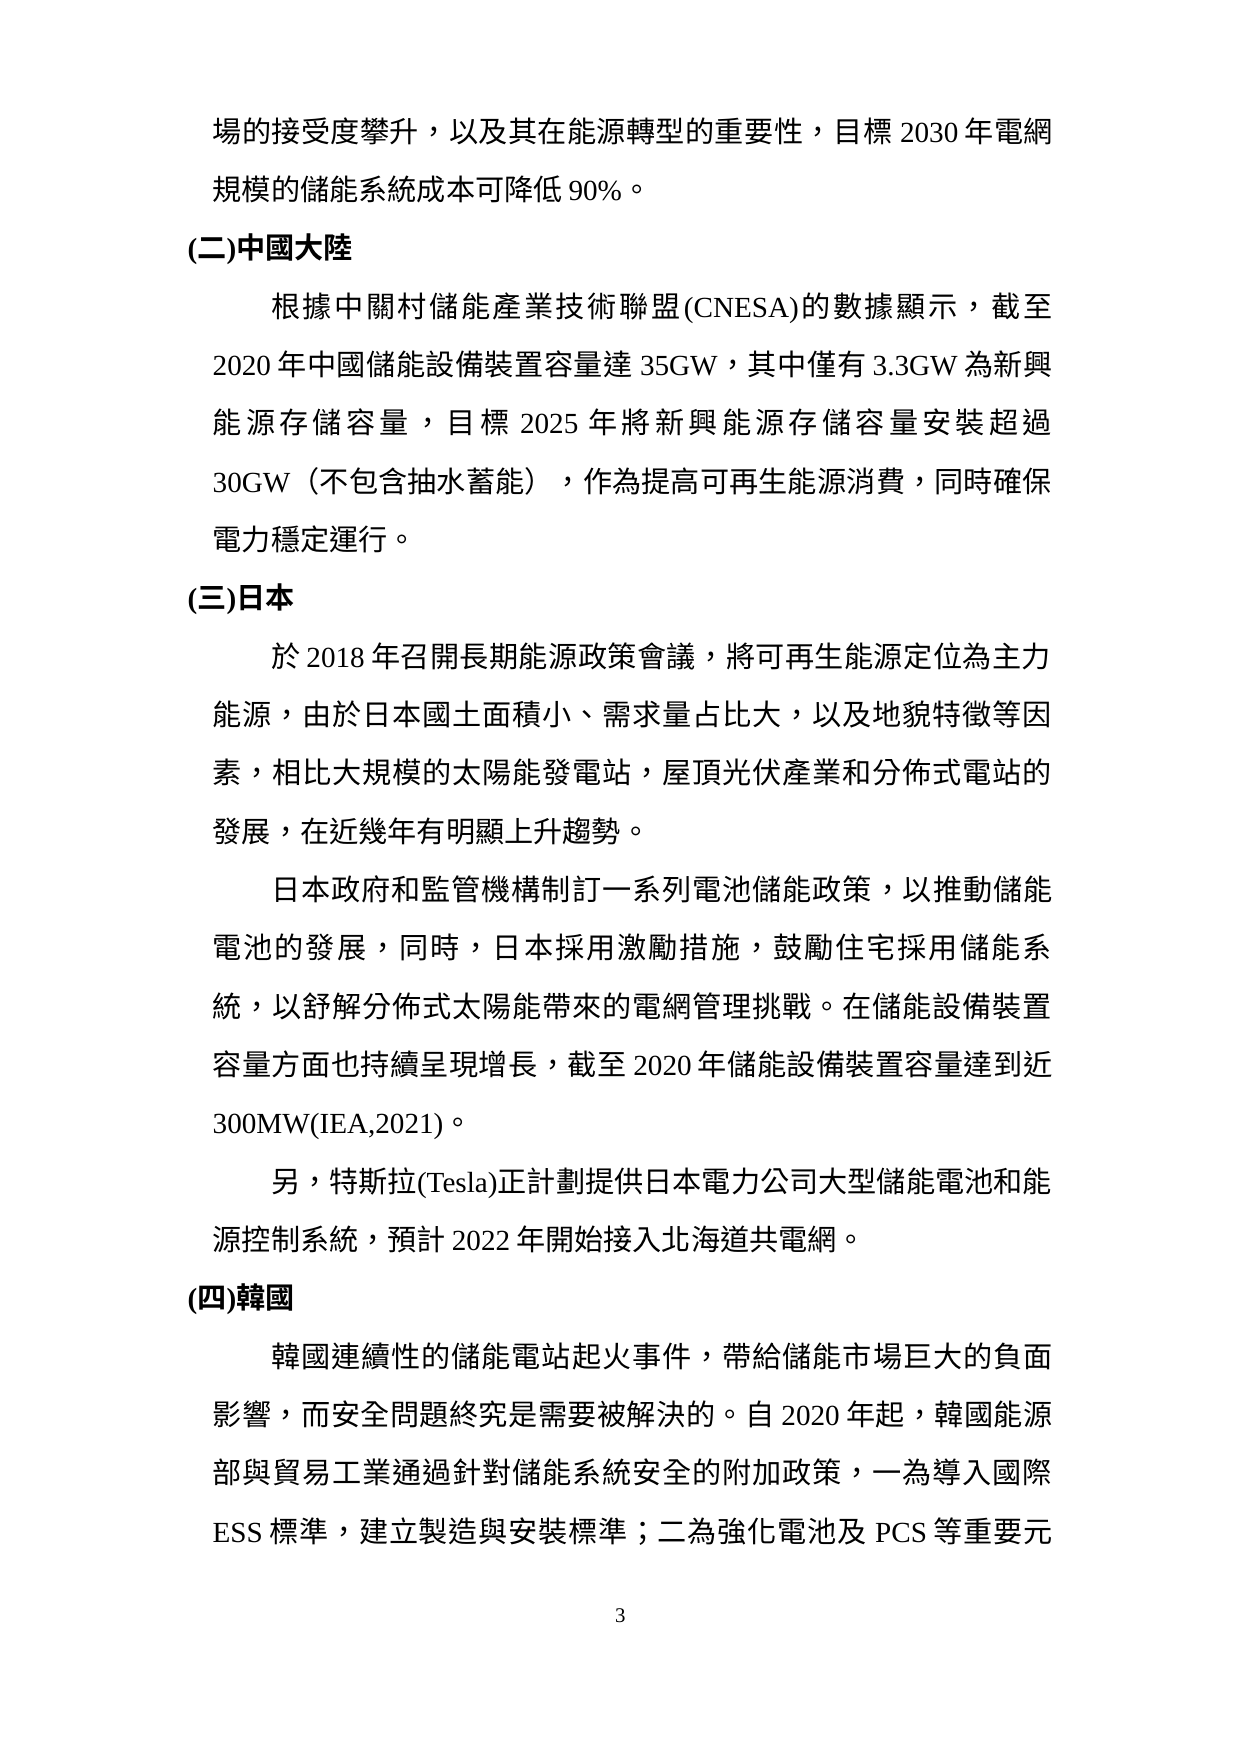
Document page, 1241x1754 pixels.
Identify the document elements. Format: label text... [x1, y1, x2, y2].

text (三)日本 [187, 562, 1053, 621]
text 日本政府和監管機構制訂一系列電池儲能政策，以推動儲能電池的發展，同時，日本採用激勵措施，鼓勵住宅採用儲能系統，以舒解分佈式太陽能帶來的電網管理挑戰。在儲能設備裝置容量方面也持續呈現增長，截至2020年儲能設備裝置容量達到近300MW(IEA,2021)。 [212, 854, 1053, 1146]
text (四)韓國 [187, 1262, 1053, 1321]
text 韓國連續性的儲能電站起火事件，帶給儲能市場巨大的負面影響，而安全問題終究是需要被解決的。自2020年起，韓國能源部與貿易工業通過針對儲能系統安全的附加政策，一為導入國際ESS標準，建立製造與安裝標準；二為強化電池及PCS等重要元 [212, 1321, 1053, 1554]
text 場的接受度攀升，以及其在能源轉型的重要性，目標2030年電網規模的儲能系統成本可降低90%。 [212, 96, 1053, 212]
text 另，特斯拉(Tesla)正計劃提供日本電力公司大型儲能電池和能源控制系統，預計2022年開始接入北海道共電網。 [212, 1146, 1053, 1262]
text 於2018年召開長期能源政策會議，將可再生能源定位為主力能源，由於日本國土面積小、需求量占比大，以及地貌特徵等因素，相比大規模的太陽能發電站，屋頂光伏產業和分佈式電站的發展，在近幾年有明顯上升趨勢。 [212, 621, 1053, 854]
text 根據中關村儲能產業技術聯盟(CNESA)的數據顯示，截至2020年中國儲能設備裝置容量達35GW，其中僅有3.3GW為新興能源存儲容量，目標2025年將新興能源存儲容量安裝超過30GW（不包含抽水蓄能），作為提高可再生能源消費，同時確保電力穩定運行。 [212, 271, 1053, 562]
text (二)中國大陸 [187, 212, 1053, 271]
